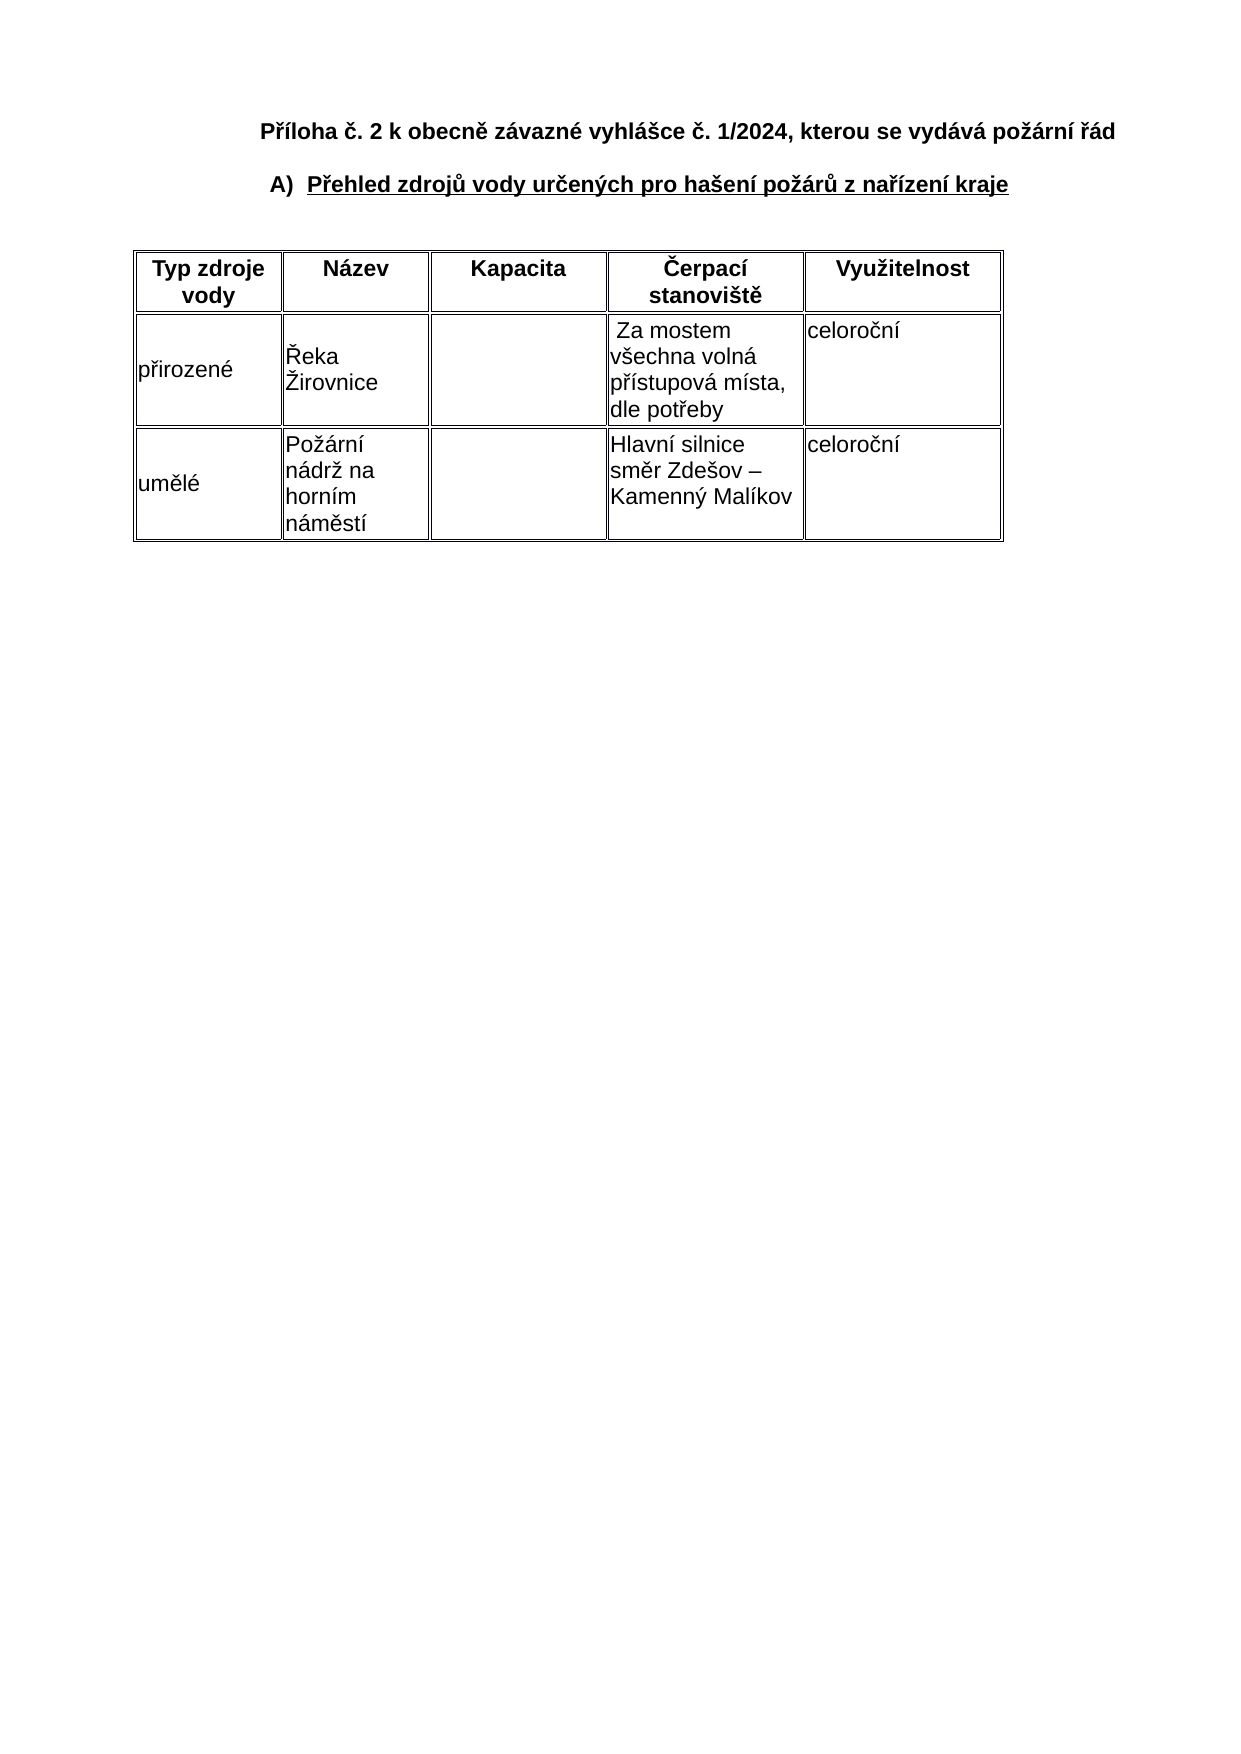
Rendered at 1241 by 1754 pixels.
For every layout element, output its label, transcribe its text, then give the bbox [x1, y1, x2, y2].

table_header Typ zdroje vody [137, 253, 281, 311]
table_header Název [284, 253, 428, 311]
text Příloha č. 2 k obecně závazné vyhlášce č. 1/2024, kterou se vydává požární řád [118, 118, 1122, 144]
list Přehled zdrojů vody určených pro hašení požárů z nařízení kraje [156, 171, 1122, 197]
table_header Čerpací stanoviště [609, 253, 803, 311]
table_header Kapacita [432, 253, 606, 311]
table_cell Za mostem všechna volná přístupová místa, dle potřeby [609, 315, 803, 425]
table_cell umělé [137, 429, 281, 539]
table_cell [432, 315, 606, 425]
table_cell přirozené [137, 315, 281, 425]
table_cell celoroční [806, 315, 1000, 425]
table_header Využitelnost [806, 253, 1000, 311]
table_cell celoroční [806, 429, 1000, 539]
table_cell Hlavní silnice směr Zdešov – Kamenný Malíkov [609, 429, 803, 539]
table_cell [432, 429, 606, 539]
table_cell Požární nádrž na horním náměstí [284, 429, 428, 539]
table_cell Řeka Žirovnice [284, 315, 428, 425]
